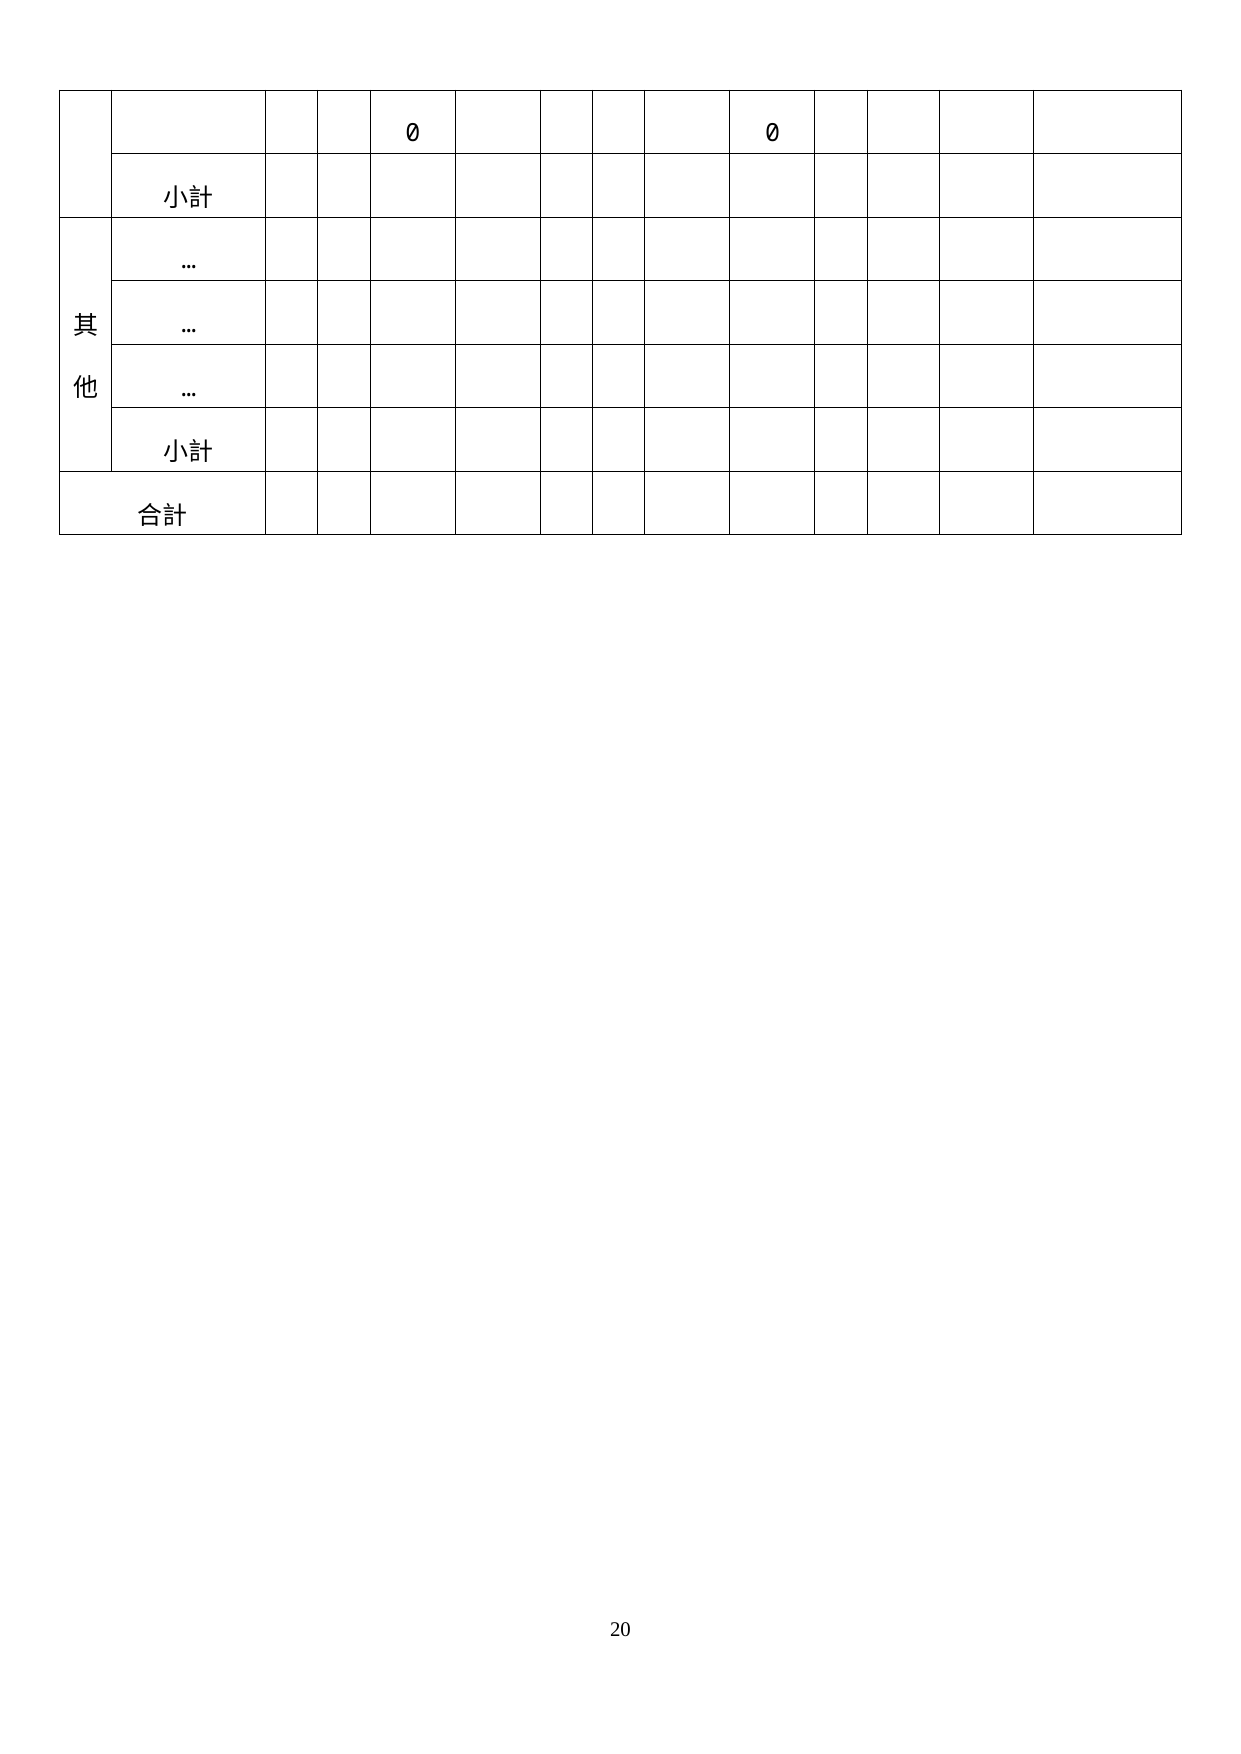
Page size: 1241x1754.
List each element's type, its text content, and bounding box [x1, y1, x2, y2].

table_cell [371, 345, 455, 407]
table_cell [112, 91, 265, 153]
table_cell [371, 281, 455, 344]
table_cell [266, 345, 317, 407]
table_cell [730, 218, 814, 280]
table_cell [645, 281, 729, 344]
table_cell [730, 472, 814, 534]
table_cell 合計 [60, 472, 265, 534]
table_cell [730, 281, 814, 344]
table_cell [940, 281, 1033, 344]
table_cell [266, 472, 317, 534]
table_cell [593, 218, 644, 280]
table_cell [456, 154, 540, 217]
table_cell [593, 408, 644, 471]
table_cell [318, 91, 370, 153]
table_cell [645, 218, 729, 280]
table_cell [940, 472, 1033, 534]
table_cell [815, 408, 867, 471]
table_cell [1034, 408, 1181, 471]
table_cell 0 [730, 91, 814, 153]
table_cell [541, 281, 592, 344]
table_cell [645, 472, 729, 534]
table_cell [318, 408, 370, 471]
table_cell [868, 472, 939, 534]
table_cell [371, 154, 455, 217]
table_cell [456, 218, 540, 280]
table_cell [266, 154, 317, 217]
table_cell 小計 [112, 154, 265, 217]
table_cell [940, 91, 1033, 153]
table_cell [541, 218, 592, 280]
table_cell [645, 345, 729, 407]
table_cell [1034, 154, 1181, 217]
table_cell [456, 408, 540, 471]
table_cell [266, 91, 317, 153]
table_cell [868, 154, 939, 217]
table_cell … [112, 281, 265, 344]
table_cell [371, 408, 455, 471]
table_cell [815, 281, 867, 344]
table_cell 其他 [60, 218, 111, 471]
table_cell [645, 408, 729, 471]
table_cell … [112, 218, 265, 280]
table_cell [456, 281, 540, 344]
table_cell 0 [371, 91, 455, 153]
table_cell [940, 154, 1033, 217]
table_cell [318, 218, 370, 280]
table_cell [868, 91, 939, 153]
table_cell [868, 281, 939, 344]
table_cell [541, 91, 592, 153]
table_cell [868, 408, 939, 471]
table_cell [1034, 218, 1181, 280]
table_cell [815, 91, 867, 153]
table_cell [815, 472, 867, 534]
table_cell [1034, 472, 1181, 534]
table_cell [868, 218, 939, 280]
table_cell [318, 472, 370, 534]
table_cell [815, 154, 867, 217]
table_cell [60, 91, 111, 217]
table_cell [1034, 345, 1181, 407]
table_cell [730, 345, 814, 407]
table_cell [318, 281, 370, 344]
table_cell [730, 154, 814, 217]
table_cell [1034, 281, 1181, 344]
table_cell [456, 91, 540, 153]
table_cell [593, 472, 644, 534]
table_cell [815, 218, 867, 280]
table_cell [730, 408, 814, 471]
table_cell [371, 218, 455, 280]
table_cell [1034, 91, 1181, 153]
table_cell [868, 345, 939, 407]
table_cell [266, 218, 317, 280]
table_cell [456, 472, 540, 534]
table_cell [940, 218, 1033, 280]
table_cell [541, 345, 592, 407]
table_cell [456, 345, 540, 407]
table_cell 小計 [112, 408, 265, 471]
table_cell [940, 408, 1033, 471]
table_cell [593, 345, 644, 407]
table_cell [593, 281, 644, 344]
table_cell [541, 472, 592, 534]
table_cell [541, 154, 592, 217]
table_cell [266, 408, 317, 471]
table_cell [371, 472, 455, 534]
table_cell [318, 345, 370, 407]
table_cell [645, 154, 729, 217]
table_cell [593, 154, 644, 217]
table_cell [645, 91, 729, 153]
table_cell [815, 345, 867, 407]
table_cell [593, 91, 644, 153]
table_cell [940, 345, 1033, 407]
table_cell [541, 408, 592, 471]
table_cell … [112, 345, 265, 407]
table_cell [266, 281, 317, 344]
table_cell [318, 154, 370, 217]
